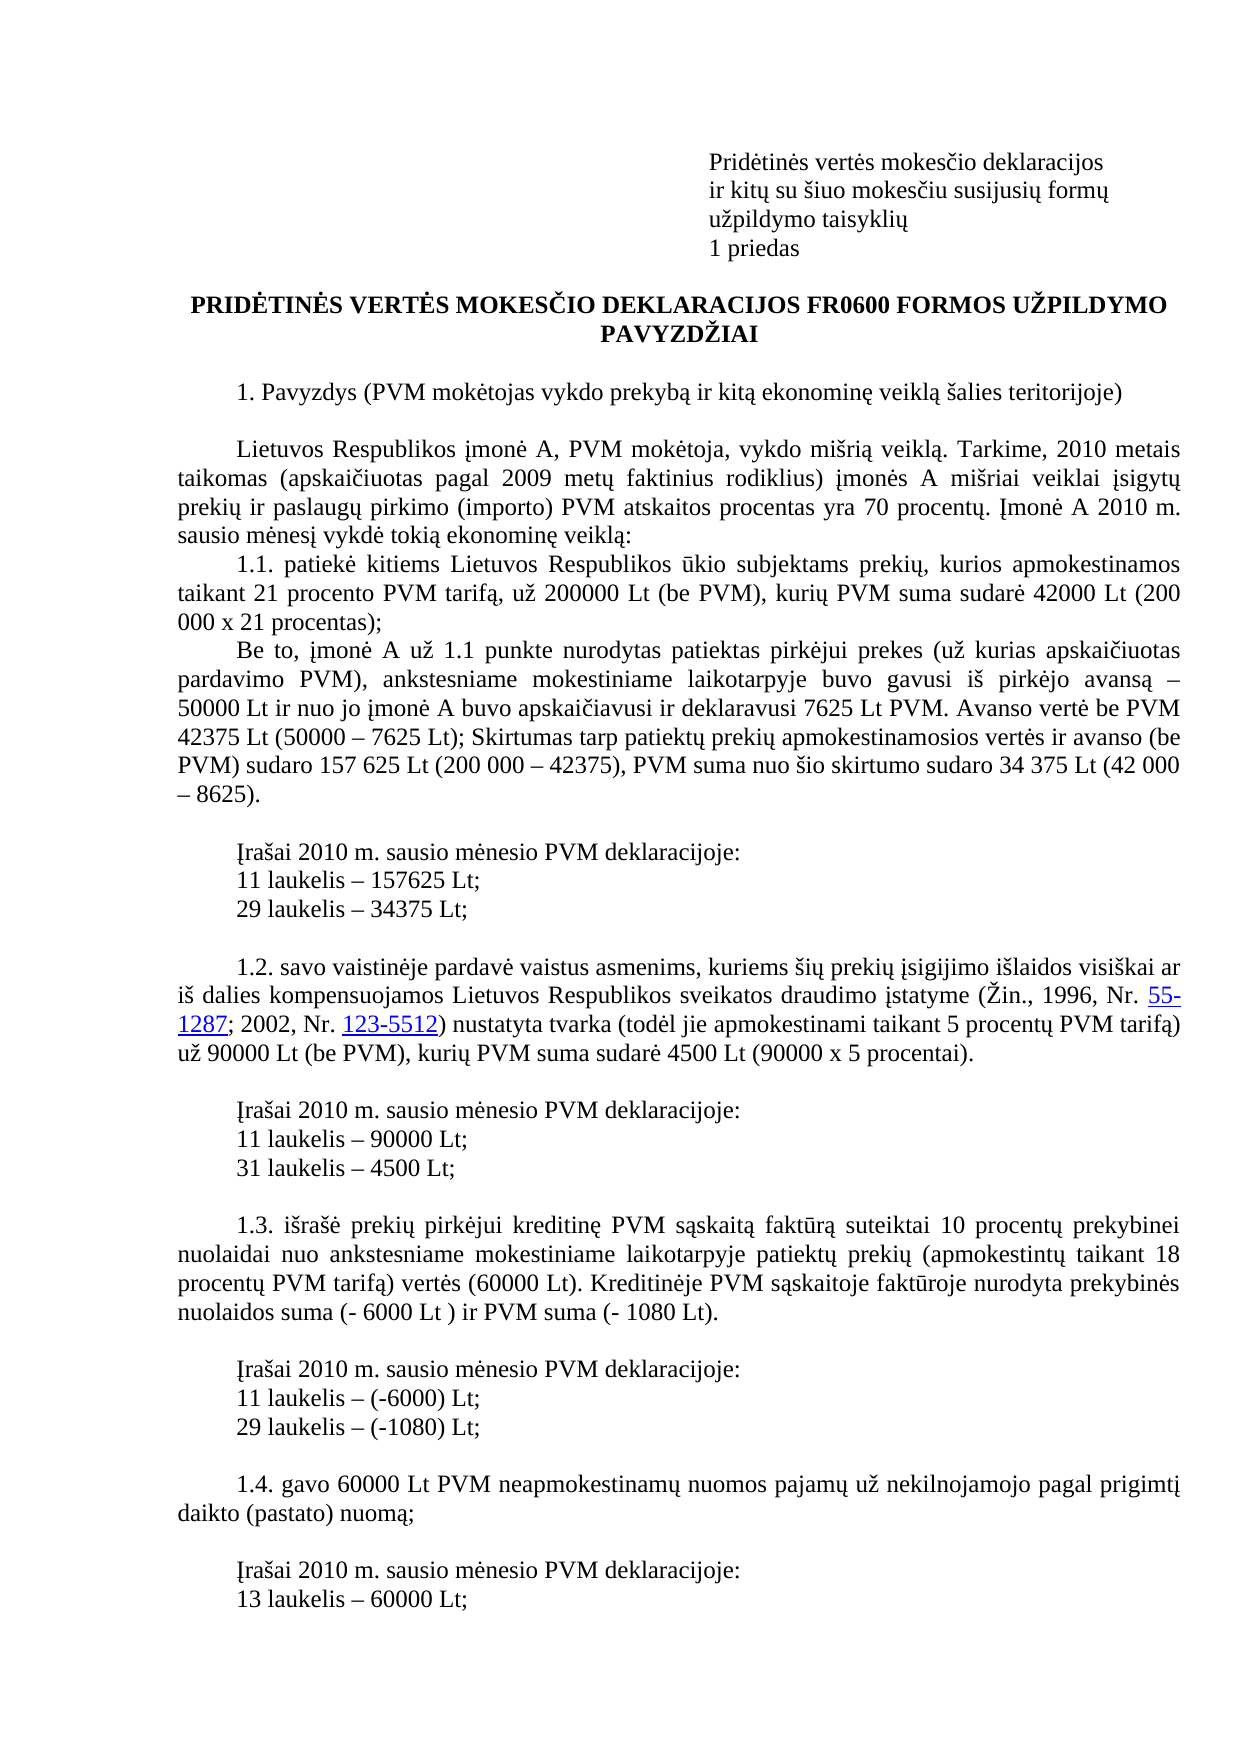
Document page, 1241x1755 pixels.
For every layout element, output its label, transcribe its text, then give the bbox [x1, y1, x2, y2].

text 13 laukelis – 60000 Lt; [177, 1584, 1181, 1613]
text 11 laukelis – 157625 Lt; [177, 866, 1181, 894]
text užpildymo taisyklių [177, 204, 1181, 233]
text ir kitų su šiuo mokesčiu susijusių formų [177, 176, 1181, 204]
text 11 laukelis – (-6000) Lt; [177, 1383, 1181, 1412]
text 31 laukelis – 4500 Lt; [177, 1153, 1181, 1182]
text 29 laukelis – (-1080) Lt; [177, 1412, 1181, 1441]
text 1.2. savo vaistinėje pardavė vaistus asmenims, kuriems šių prekių įsigijimo išlaidos visiškai ar iš dalies kompensuojamos Lietuvos Respublikos sveikatos draudimo įstatyme (Žin., 1996, Nr. 55-1287; 2002, Nr. 123-5512) nustatyta tvarka (todėl jie apmokestinami taikant 5 procentų PVM tarifą) už 90000 Lt (be PVM), kurių PVM suma sudarė 4500 Lt (90000 x 5 procentai). [177, 952, 1181, 1067]
text 11 laukelis – 90000 Lt; [177, 1124, 1181, 1153]
text 1.3. išrašė prekių pirkėjui kreditinę PVM sąskaitą faktūrą suteiktai 10 procentų prekybinei nuolaidai nuo ankstesniame mokestiniame laikotarpyje patiektų prekių (apmokestintų taikant 18 procentų PVM tarifą) vertės (60000 Lt). Kreditinėje PVM sąskaitoje faktūroje nurodyta prekybinės nuolaidos suma (- 6000 Lt ) ir PVM suma (- 1080 Lt). [177, 1211, 1181, 1326]
text Įrašai 2010 m. sausio mėnesio PVM deklaracijoje: [177, 1354, 1181, 1383]
text 1.1. patiekė kitiems Lietuvos Respublikos ūkio subjektams prekių, kurios apmokestinamos taikant 21 procento PVM tarifą, už 200000 Lt (be PVM), kurių PVM suma sudarė 42000 Lt (200 000 x 21 procentas); [177, 549, 1181, 636]
text Be to, įmonė A už 1.1 punkte nurodytas patiektas pirkėjui prekes (už kurias apskaičiuotas pardavimo PVM), ankstesniame mokestiniame laikotarpyje buvo gavusi iš pirkėjo avansą – 50000 Lt ir nuo jo įmonė A buvo apskaičiavusi ir deklaravusi 7625 Lt PVM. Avanso vertė be PVM 42375 Lt (50000 – 7625 Lt); Skirtumas tarp patiektų prekių apmokestinamosios vertės ir avanso (be PVM) sudaro 157 625 Lt (200 000 – 42375), PVM suma nuo šio skirtumo sudaro 34 375 Lt (42 000 – 8625). [177, 636, 1181, 808]
text Lietuvos Respublikos įmonė A, PVM mokėtoja, vykdo mišrią veiklą. Tarkime, 2010 metais taikomas (apskaičiuotas pagal 2009 metų faktinius rodiklius) įmonės A mišriai veiklai įsigytų prekių ir paslaugų pirkimo (importo) PVM atskaitos procentas yra 70 procentų. Įmonė A 2010 m. sausio mėnesį vykdė tokią ekonominę veiklą: [177, 434, 1181, 549]
text PRIDĖTINĖS VERTĖS MOKESČIO DEKLARACIJOS FR0600 FORMOS UŽPILDYMO PAVYZDŽIAI [177, 291, 1181, 348]
text 1. Pavyzdys (PVM mokėtojas vykdo prekybą ir kitą ekonominę veiklą šalies teritorijoje) [177, 377, 1181, 406]
text Pridėtinės vertės mokesčio deklaracijos [177, 147, 1181, 176]
text Įrašai 2010 m. sausio mėnesio PVM deklaracijoje: [177, 1096, 1181, 1124]
text 1.4. gavo 60000 Lt PVM neapmokestinamų nuomos pajamų už nekilnojamojo pagal prigimtį daikto (pastato) nuomą; [177, 1469, 1181, 1527]
text 1 priedas [177, 233, 1181, 262]
text 29 laukelis – 34375 Lt; [177, 894, 1181, 923]
text Įrašai 2010 m. sausio mėnesio PVM deklaracijoje: [177, 1556, 1181, 1584]
text Įrašai 2010 m. sausio mėnesio PVM deklaracijoje: [177, 837, 1181, 866]
